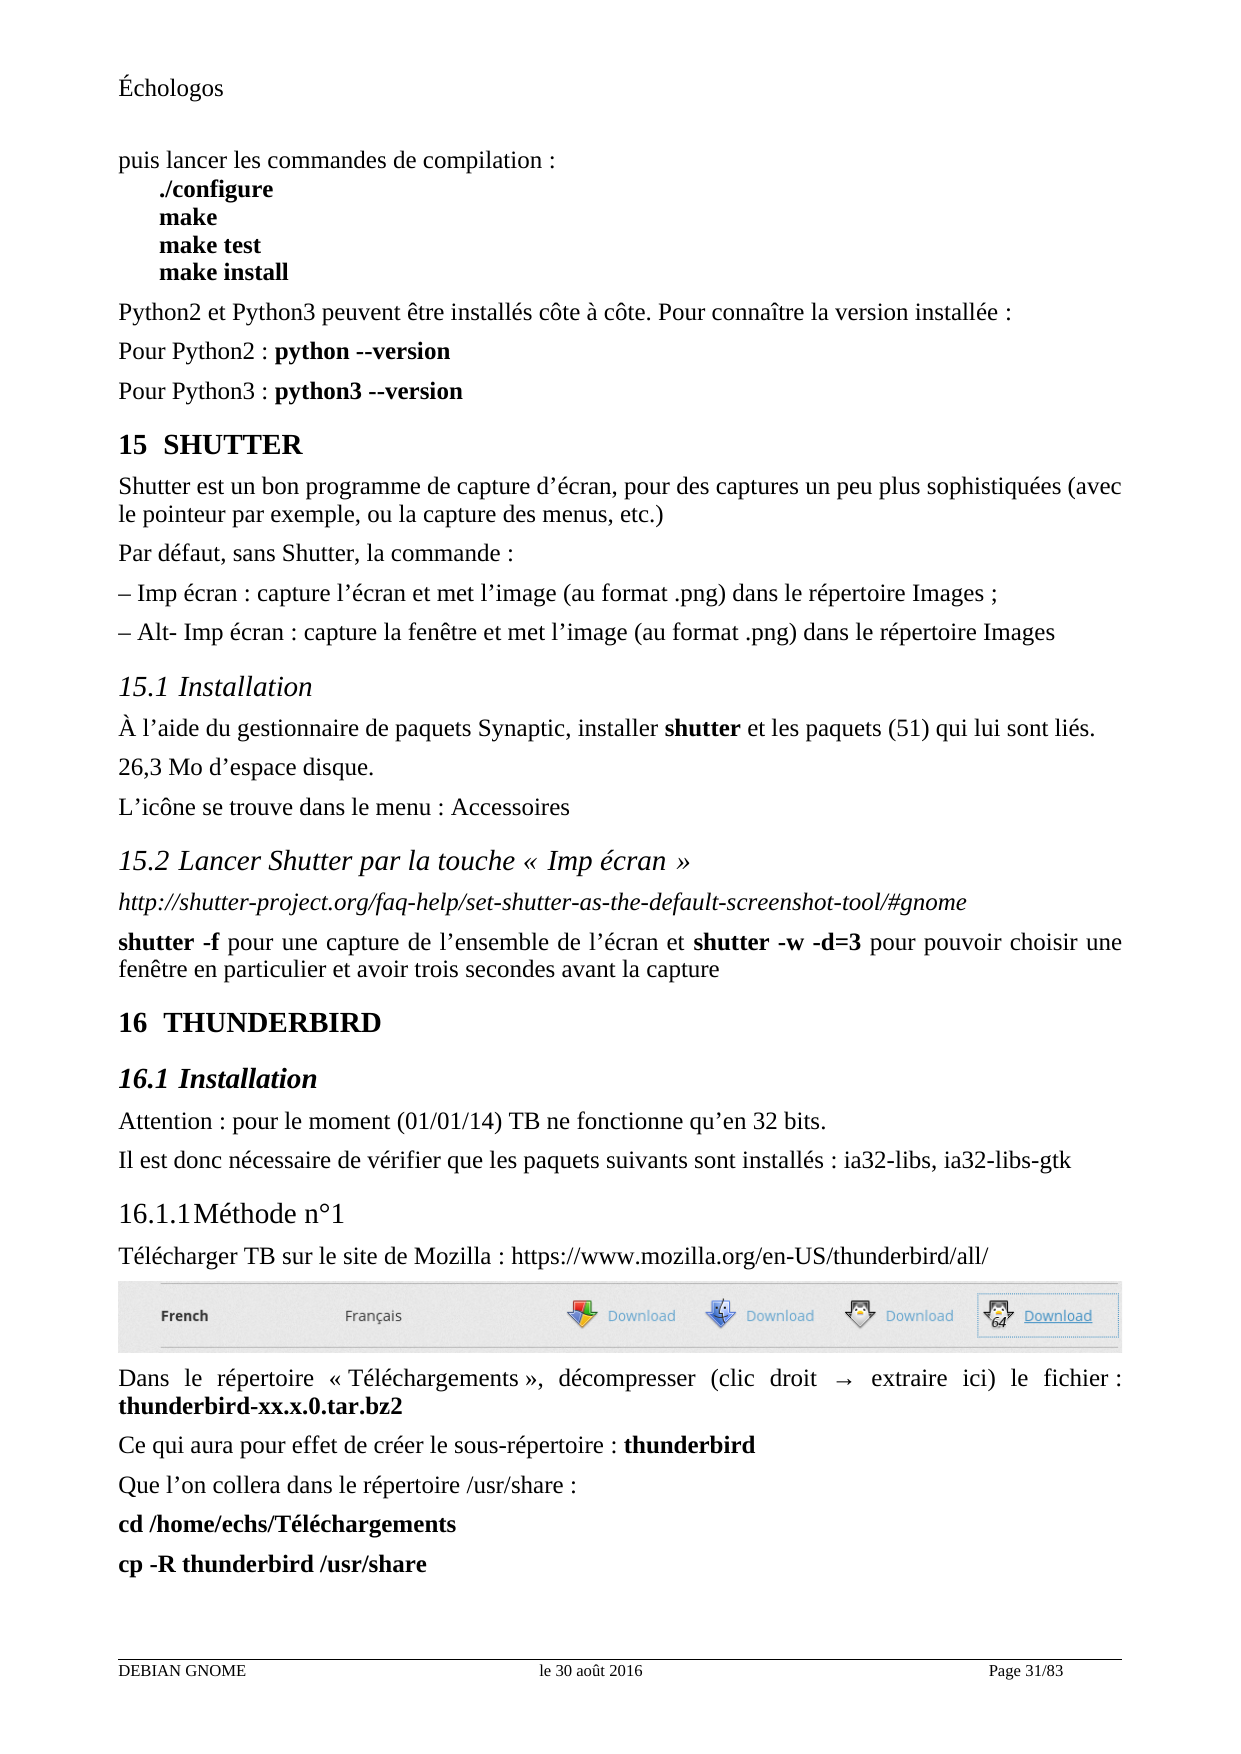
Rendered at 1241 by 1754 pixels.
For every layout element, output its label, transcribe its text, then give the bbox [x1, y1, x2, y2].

subtitle Installation [118, 1063, 1122, 1095]
text cp -R thunderbird /usr/share [118, 1550, 1122, 1577]
text Que l’on collera dans le répertoire /usr/share : [118, 1471, 1122, 1498]
text ./configure [159, 175, 1122, 203]
subtitle Méthode n°1 [118, 1198, 1122, 1230]
text cd /home/echs/Téléchargements [118, 1510, 1122, 1538]
text Il est donc nécessaire de vérifier que les paquets suivants sont installés : ia32-libs, ia32-libs-gtk [118, 1146, 1122, 1174]
text make install [159, 258, 1122, 286]
text – Alt- Imp écran : capture la fenêtre et met l’image (au format .png) dans le répertoire Images [118, 618, 1122, 646]
text Par défaut, sans Shutter, la commande : [118, 539, 1122, 567]
picture [118, 1281, 1123, 1353]
text Pour Python3 : python3 --version [118, 377, 1122, 405]
text http://shutter-project.org/faq-help/set-shutter-as-the-default-screenshot-tool/#gnome [118, 888, 1122, 916]
subtitle Lancer Shutter par la touche « Imp écran » [118, 844, 1122, 877]
subtitle Installation [118, 670, 1122, 702]
text Dans le répertoire « Téléchargements », décompresser (clic droit → extraire ici) le fichier : thunderbird-xx.x.0.tar.bz2 [118, 1364, 1122, 1419]
text À l’aide du gestionnaire de paquets Synaptic, installer shutter et les paquets (51) qui lui sont liés. [118, 714, 1122, 742]
subtitle Shutter [118, 428, 1122, 461]
text make test [159, 231, 1122, 258]
text Shutter est un bon programme de capture d’écran, pour des captures un peu plus sophistiquées (avec le pointeur par exemple, ou la capture des menus, etc.) [118, 472, 1122, 528]
text Python2 et Python3 peuvent être installés côte à côte. Pour connaître la version installée : [118, 298, 1122, 326]
text shutter -f pour une capture de l’ensemble de l’écran et shutter -w -d=3 pour pouvoir choisir une fenêtre en particulier et avoir trois secondes avant la capture [118, 928, 1122, 983]
text Télécharger TB sur le site de Mozilla : https://www.mozilla.org/en-US/thunderbird/all/ [118, 1242, 1122, 1269]
text 26,3 Mo d’espace disque. [118, 753, 1122, 781]
text puis lancer les commandes de compilation : [118, 147, 1122, 174]
text Pour Python2 : python --version [118, 337, 1122, 365]
text Attention : pour le moment (01/01/14) TB ne fonctionne qu’en 32 bits. [118, 1107, 1122, 1134]
text L’icône se trouve dans le menu : Accessoires [118, 793, 1122, 821]
subtitle Thunderbird [118, 1007, 1122, 1039]
text make [159, 203, 1122, 231]
text – Imp écran : capture l’écran et met l’image (au format .png) dans le répertoire Images ; [118, 579, 1122, 607]
text Ce qui aura pour effet de créer le sous-répertoire : thunderbird [118, 1431, 1122, 1459]
